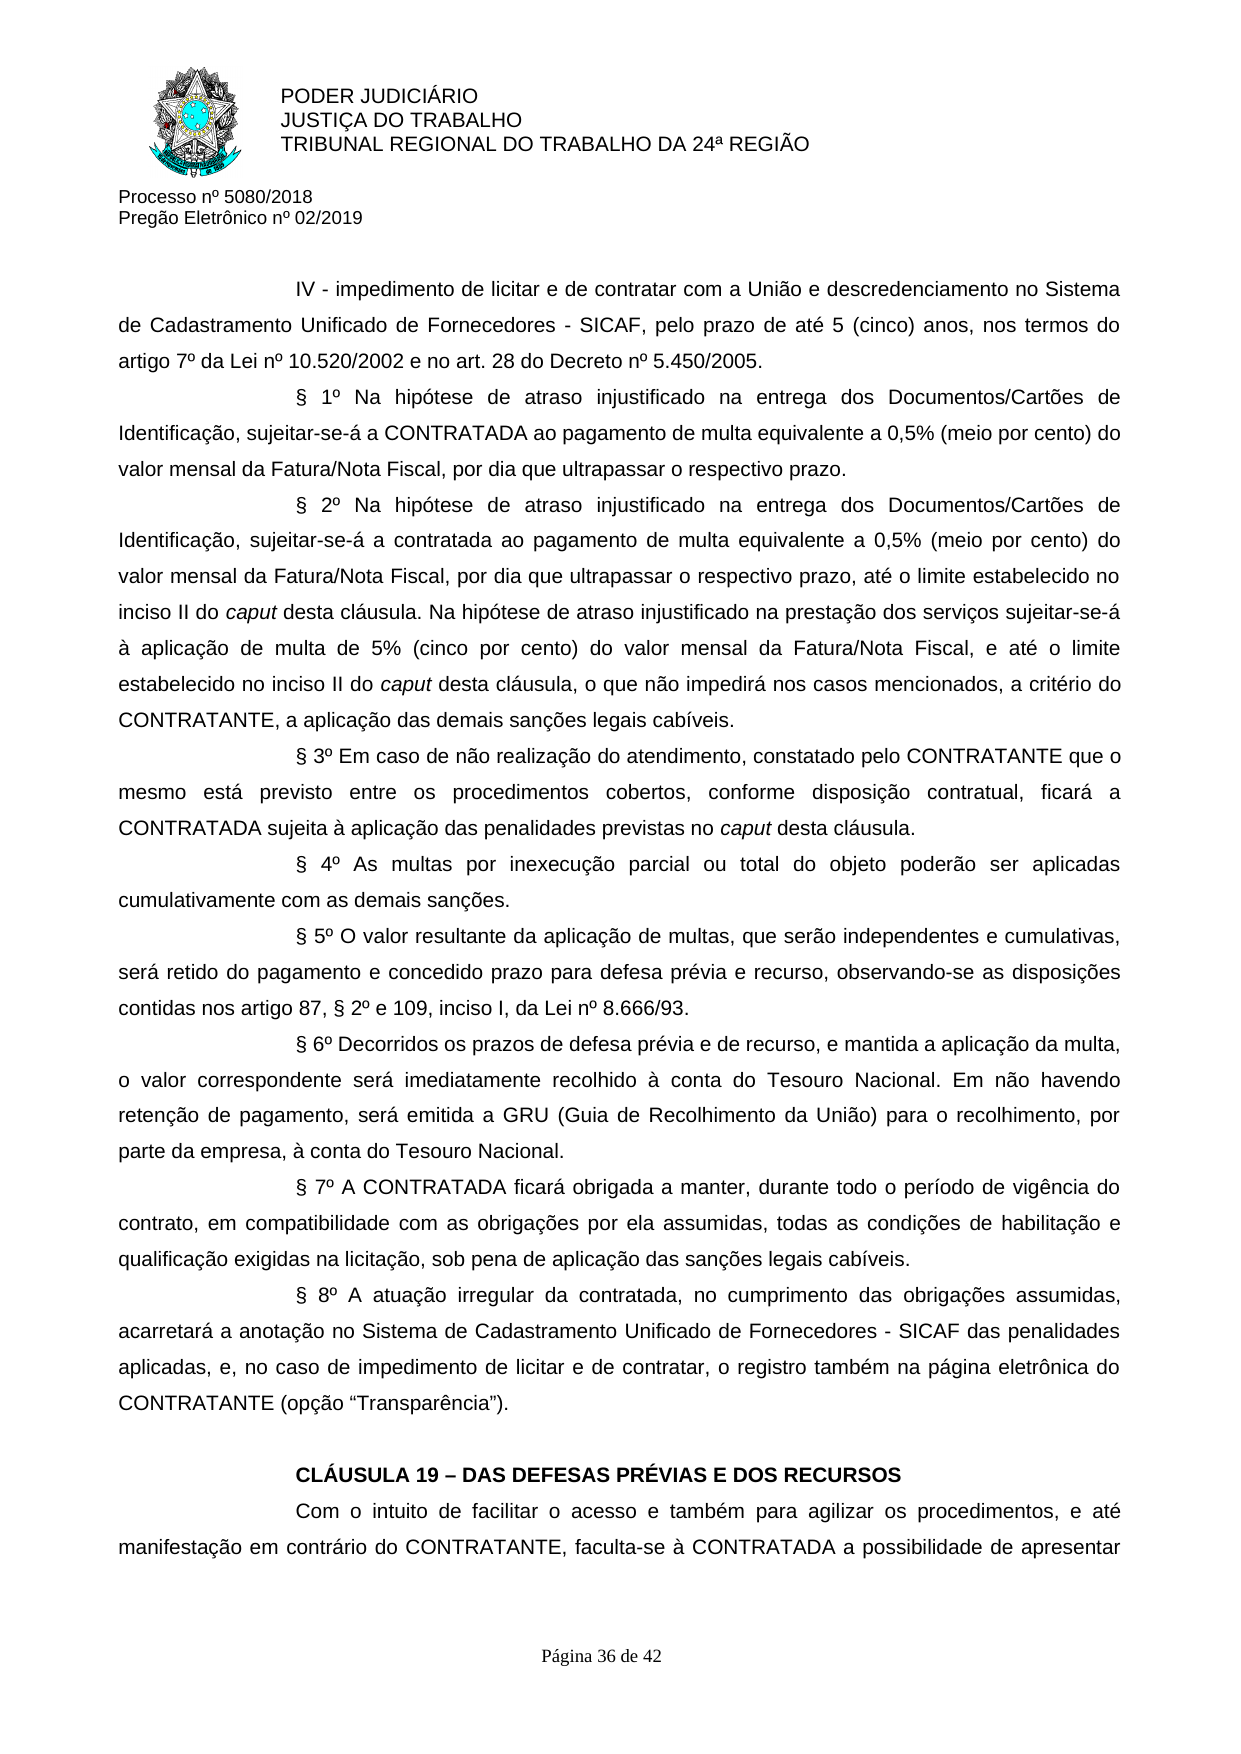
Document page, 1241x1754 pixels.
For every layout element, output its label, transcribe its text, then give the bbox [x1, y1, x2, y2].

text § 1º Na hipótese de atraso injustificado na entrega dos Documentos/Cartões de Identificação, sujeitar-se-á a CONTRATADA ao pagamento de multa equivalente a 0,5% (meio por cento) do valor mensal da Fatura/Nota Fiscal, por dia que ultrapassar o respectivo prazo. [118, 384, 1122, 480]
text § 7º A CONTRATADA ficará obrigada a manter, durante todo o período de vigência do contrato, em compatibilidade com as obrigações por ela assumidas, todas as condições de habilitação e qualificação exigidas na licitação, sob pena de aplicação das sanções legais cabíveis. [118, 1175, 1122, 1271]
text IV - impedimento de licitar e de contratar com a União e descredenciamento no Sistema de Cadastramento Unificado de Fornecedores - SICAF, pelo prazo de até 5 (cinco) anos, nos termos do artigo 7º da Lei nº 10.520/2002 e no art. 28 do Decreto nº 5.450/2005. [118, 277, 1122, 373]
text § 8º A atuação irregular da contratada, no cumprimento das obrigações assumidas, acarretará a anotação no Sistema de Cadastramento Unificado de Fornecedores - SICAF das penalidades aplicadas, e, no caso de impedimento de licitar e de contratar, o registro também na página eletrônica do CONTRATANTE (opção “Transparência”). [118, 1283, 1122, 1415]
text § 6º Decorridos os prazos de defesa prévia e de recurso, e mantida a aplicação da multa, o valor correspondente será imediatamente recolhido à conta do Tesouro Nacional. Em não havendo retenção de pagamento, será emitida a GRU (Guia de Recolhimento da União) para o recolhimento, por parte da empresa, à conta do Tesouro Nacional. [118, 1031, 1122, 1163]
text § 3º Em caso de não realização do atendimento, constatado pelo CONTRATANTE que o mesmo está previsto entre os procedimentos cobertos, conforme disposição contratual, ficará a CONTRATADA sujeita à aplicação das penalidades previstas no caput desta cláusula. [118, 744, 1122, 840]
text Com o intuito de facilitar o acesso e também para agilizar os procedimentos, e até manifestação em contrário do CONTRATANTE, faculta-se à CONTRATADA a possibilidade de apresentar [118, 1499, 1122, 1558]
text § 4º As multas por inexecução parcial ou total do objeto poderão ser aplicadas cumulativamente com as demais sanções. [118, 852, 1122, 912]
text CLÁUSULA 19 – DAS DEFESAS PRÉVIAS E DOS RECURSOS [118, 1463, 1122, 1487]
picture [148, 66, 243, 178]
text § 5º O valor resultante da aplicação de multas, que serão independentes e cumulativas, será retido do pagamento e concedido prazo para defesa prévia e recurso, observando-se as disposições contidas nos artigo 87, § 2º e 109, inciso I, da Lei nº 8.666/93. [118, 924, 1122, 1019]
text § 2º Na hipótese de atraso injustificado na entrega dos Documentos/Cartões de Identificação, sujeitar-se-á a contratada ao pagamento de multa equivalente a 0,5% (meio por cento) do valor mensal da Fatura/Nota Fiscal, por dia que ultrapassar o respectivo prazo, até o limite estabelecido no inciso II do caput desta cláusula. Na hipótese de atraso injustificado na prestação dos serviços sujeitar-se-á à aplicação de multa de 5% (cinco por cento) do valor mensal da Fatura/Nota Fiscal, e até o limite estabelecido no inciso II do caput desta cláusula, o que não impedirá nos casos mencionados, a critério do CONTRATANTE, a aplicação das demais sanções legais cabíveis. [118, 492, 1122, 732]
